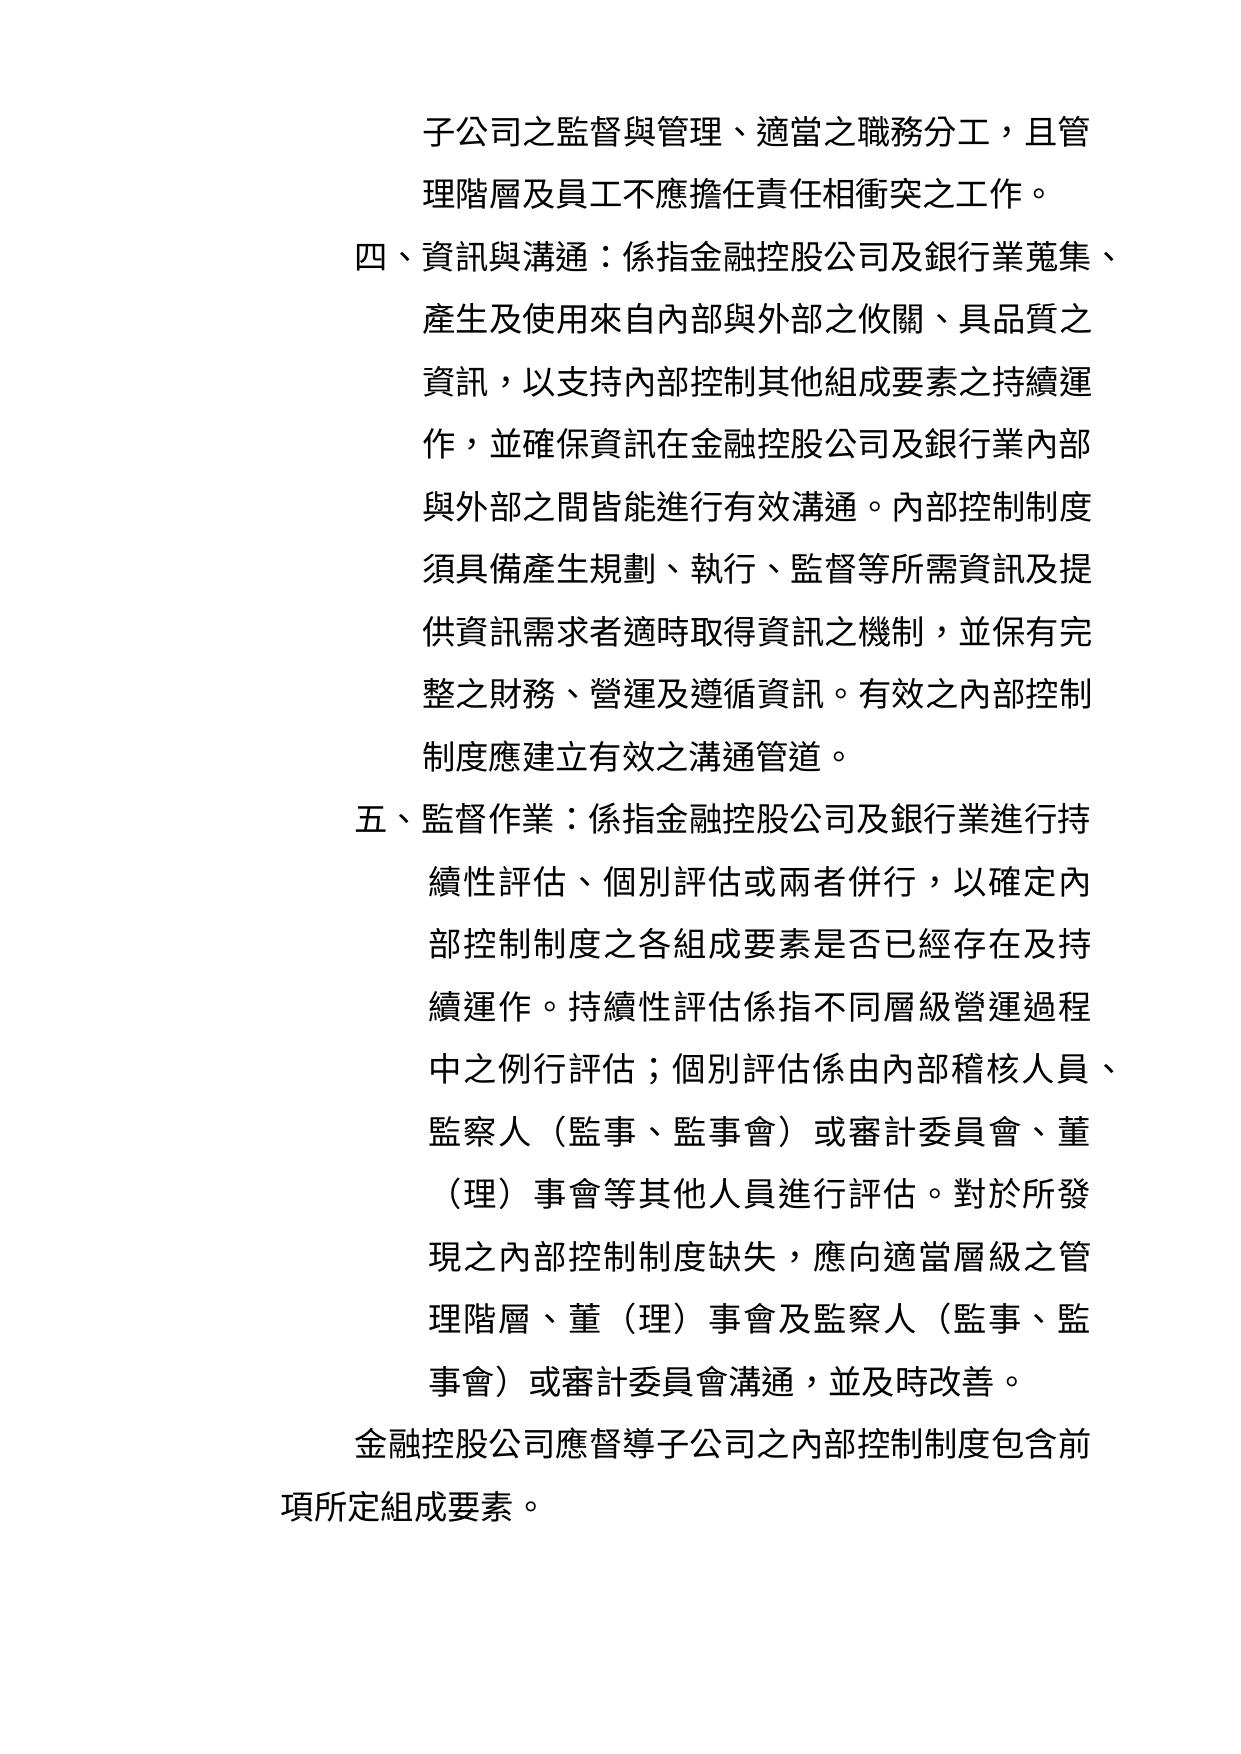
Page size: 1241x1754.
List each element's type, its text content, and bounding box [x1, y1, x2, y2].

text 金融控股公司應督導子公司之內部控制制度包含前項所定組成要素。 [281, 1401, 1092, 1526]
text 四、資訊與溝通：係指金融控股公司及銀行業蒐集、產生及使用來自內部與外部之攸關、具品質之資訊，以支持內部控制其他組成要素之持續運作，並確保資訊在金融控股公司及銀行業內部與外部之間皆能進行有效溝通。內部控制制度須具備產生規劃、執行、監督等所需資訊及提供資訊需求者適時取得資訊之機制，並保有完整之財務、營運及遵循資訊。有效之內部控制制度應建立有效之溝通管道。 [349, 213, 1092, 776]
text 五、監督作業：係指金融控股公司及銀行業進行持續性評估、個別評估或兩者併行，以確定內部控制制度之各組成要素是否已經存在及持續運作。持續性評估係指不同層級營運過程中之例行評估；個別評估係由內部稽核人員、監察人（監事、監事會）或審計委員會、董（理）事會等其他人員進行評估。對於所發現之內部控制制度缺失，應向適當層級之管理階層、董（理）事會及監察人（監事、監事會）或審計委員會溝通，並及時改善。 [177, 776, 1092, 1401]
text 子公司之監督與管理、適當之職務分工，且管理階層及員工不應擔任責任相衝突之工作。 [177, 88, 1092, 213]
